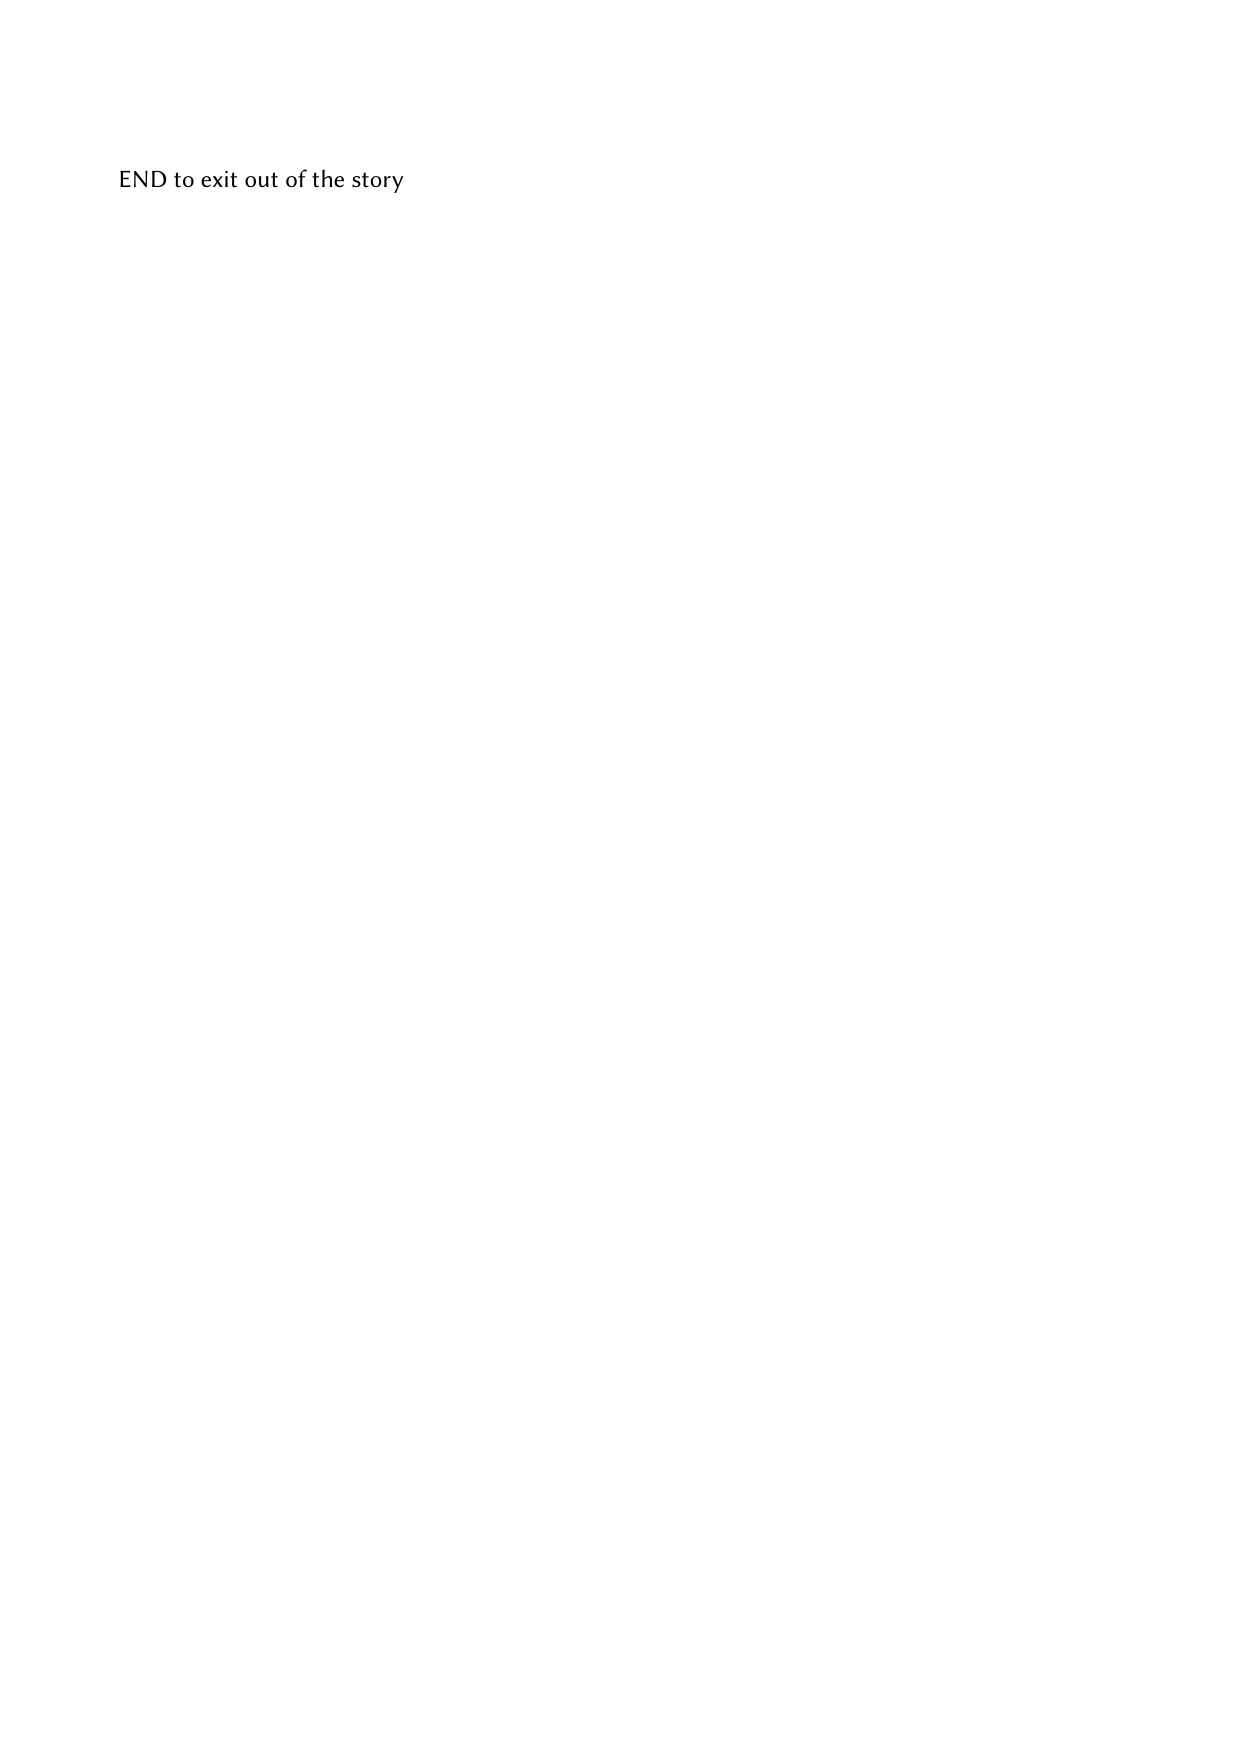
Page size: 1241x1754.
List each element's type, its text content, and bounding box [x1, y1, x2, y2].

text END to exit out of the story [118, 166, 1122, 194]
